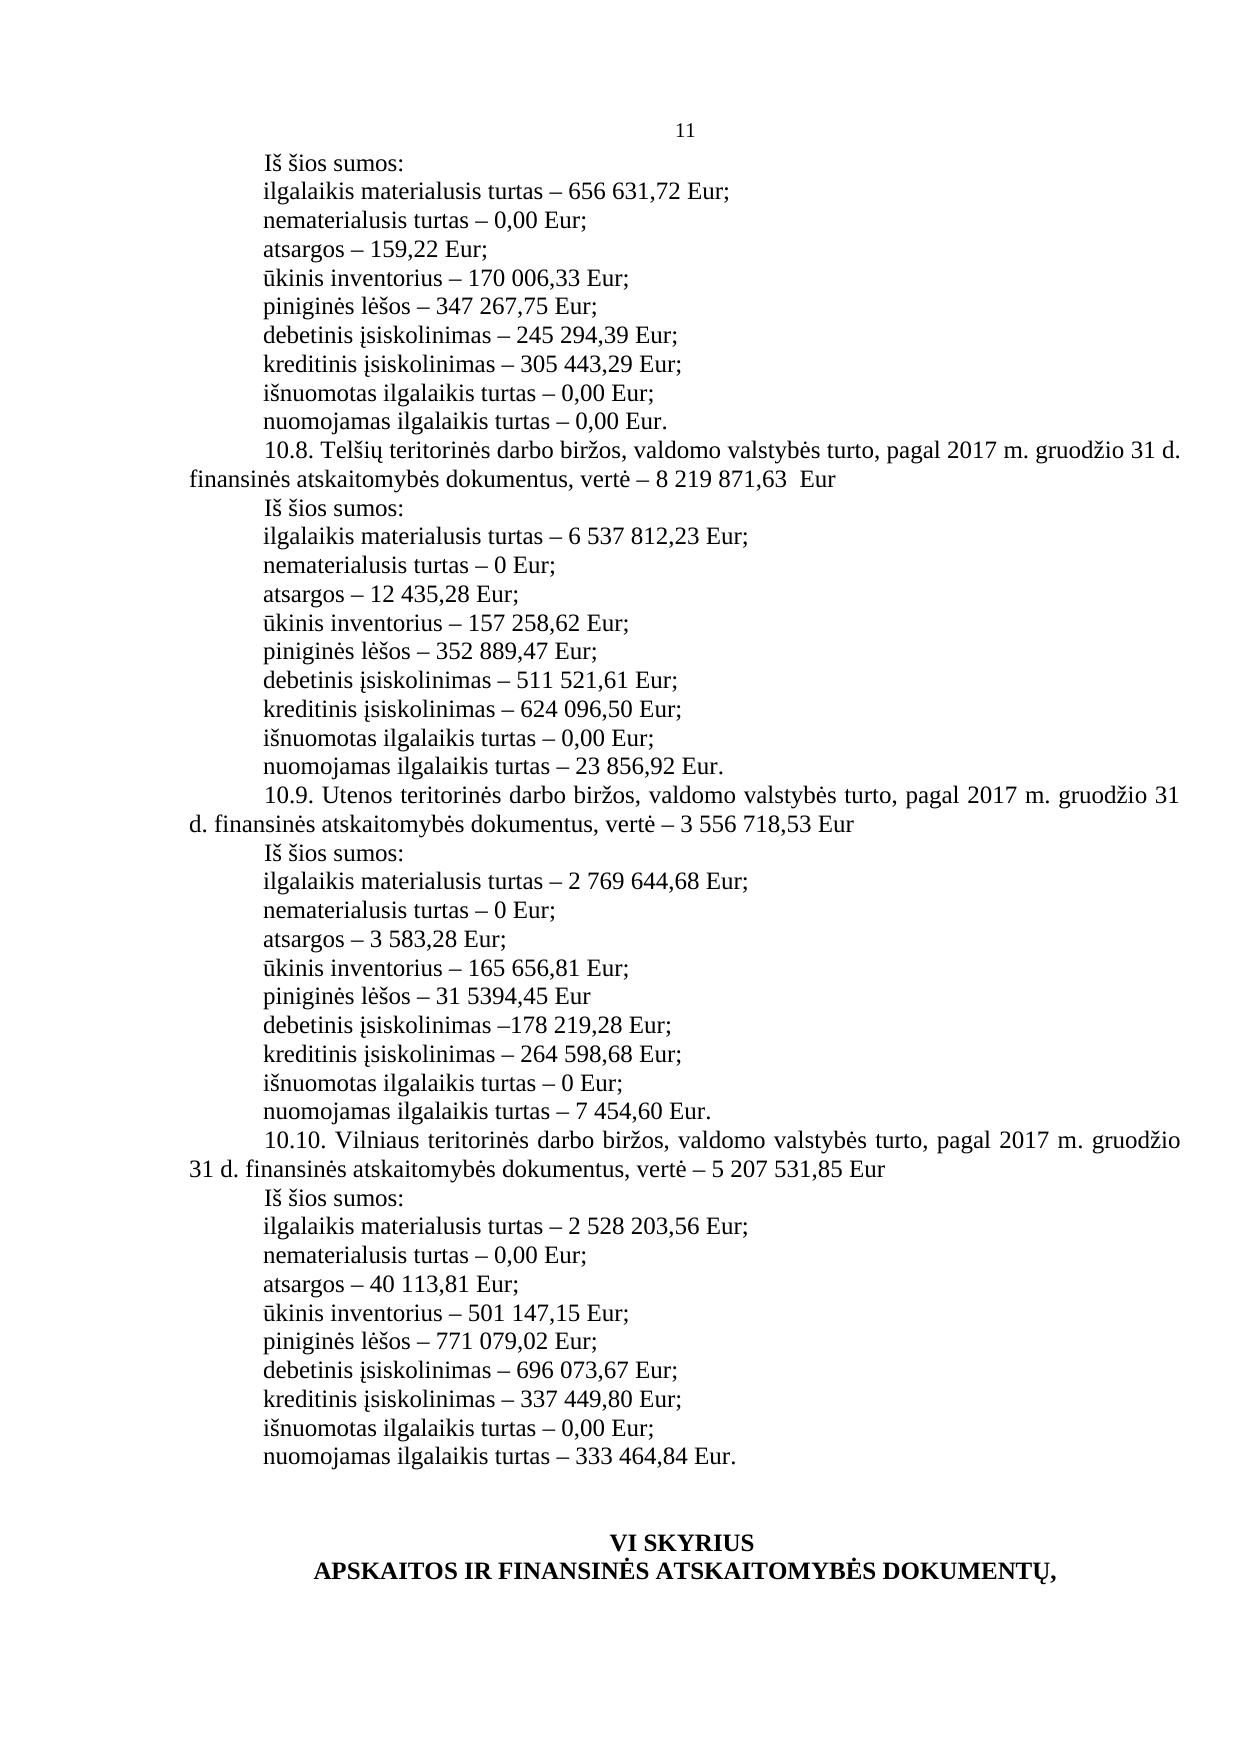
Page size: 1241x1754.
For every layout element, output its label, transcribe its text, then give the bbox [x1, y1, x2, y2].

text 10.9. Utenos teritorinės darbo biržos, valdomo valstybės turto, pagal 2017 m. gruodžio 31 d. finansinės atskaitomybės dokumentus, vertė – 3 556 718,53 Eur [189, 780, 1181, 838]
text Iš šios sumos: [189, 148, 1181, 176]
text debetinis įsiskolinimas – 696 073,67 Eur; [189, 1355, 1181, 1384]
text kreditinis įsiskolinimas – 264 598,68 Eur; [189, 1039, 1181, 1068]
text ilgalaikis materialusis turtas – 656 631,72 Eur; [189, 176, 1181, 205]
text ūkinis inventorius – 157 258,62 Eur; [189, 608, 1181, 636]
text 10.8. Telšių teritorinės darbo biržos, valdomo valstybės turto, pagal 2017 m. gruodžio 31 d. finansinės atskaitomybės dokumentus, vertė – 8 219 871,63 Eur [189, 435, 1181, 493]
text debetinis įsiskolinimas –178 219,28 Eur; [189, 1010, 1181, 1039]
text nuomojamas ilgalaikis turtas – 333 464,84 Eur. [189, 1441, 1181, 1470]
text atsargos – 12 435,28 Eur; [189, 579, 1181, 608]
text nematerialusis turtas – 0 Eur; [189, 550, 1181, 579]
text 10.10. Vilniaus teritorinės darbo biržos, valdomo valstybės turto, pagal 2017 m. gruodžio 31 d. finansinės atskaitomybės dokumentus, vertė – 5 207 531,85 Eur [189, 1125, 1181, 1183]
text piniginės lėšos – 352 889,47 Eur; [189, 636, 1181, 665]
text kreditinis įsiskolinimas – 624 096,50 Eur; [189, 694, 1181, 723]
text ūkinis inventorius – 501 147,15 Eur; [189, 1298, 1181, 1326]
text piniginės lėšos – 31 5394,45 Eur [189, 981, 1181, 1010]
text ūkinis inventorius – 165 656,81 Eur; [189, 953, 1181, 981]
text kreditinis įsiskolinimas – 337 449,80 Eur; [189, 1384, 1181, 1413]
text nematerialusis turtas – 0 Eur; [189, 895, 1181, 924]
text išnuomotas ilgalaikis turtas – 0,00 Eur; [189, 723, 1181, 751]
text VI SKYRIUS [189, 1528, 1181, 1556]
text piniginės lėšos – 771 079,02 Eur; [189, 1326, 1181, 1355]
text ilgalaikis materialusis turtas – 2 769 644,68 Eur; [189, 866, 1181, 895]
text ilgalaikis materialusis turtas – 6 537 812,23 Eur; [189, 521, 1181, 550]
text Iš šios sumos: [189, 493, 1181, 521]
text kreditinis įsiskolinimas – 305 443,29 Eur; [189, 349, 1181, 378]
text išnuomotas ilgalaikis turtas – 0 Eur; [189, 1068, 1181, 1096]
text ilgalaikis materialusis turtas – 2 528 203,56 Eur; [189, 1211, 1181, 1240]
text išnuomotas ilgalaikis turtas – 0,00 Eur; [189, 1413, 1181, 1441]
text Iš šios sumos: [189, 1183, 1181, 1211]
text išnuomotas ilgalaikis turtas – 0,00 Eur; [189, 378, 1181, 406]
text atsargos – 40 113,81 Eur; [189, 1269, 1181, 1298]
text nematerialusis turtas – 0,00 Eur; [189, 205, 1181, 234]
text nuomojamas ilgalaikis turtas – 0,00 Eur. [189, 406, 1181, 435]
text ūkinis inventorius – 170 006,33 Eur; [189, 263, 1181, 291]
text nematerialusis turtas – 0,00 Eur; [189, 1240, 1181, 1269]
text APSKAITOS IR FINANSINĖS ATSKAITOMYBĖS DOKUMENTŲ, [189, 1556, 1181, 1585]
text nuomojamas ilgalaikis turtas – 23 856,92 Eur. [189, 751, 1181, 780]
text atsargos – 159,22 Eur; [189, 234, 1181, 263]
text piniginės lėšos – 347 267,75 Eur; [189, 291, 1181, 320]
text atsargos – 3 583,28 Eur; [189, 924, 1181, 953]
text nuomojamas ilgalaikis turtas – 7 454,60 Eur. [189, 1096, 1181, 1125]
text debetinis įsiskolinimas – 511 521,61 Eur; [189, 665, 1181, 694]
text Iš šios sumos: [189, 838, 1181, 866]
text debetinis įsiskolinimas – 245 294,39 Eur; [189, 320, 1181, 349]
